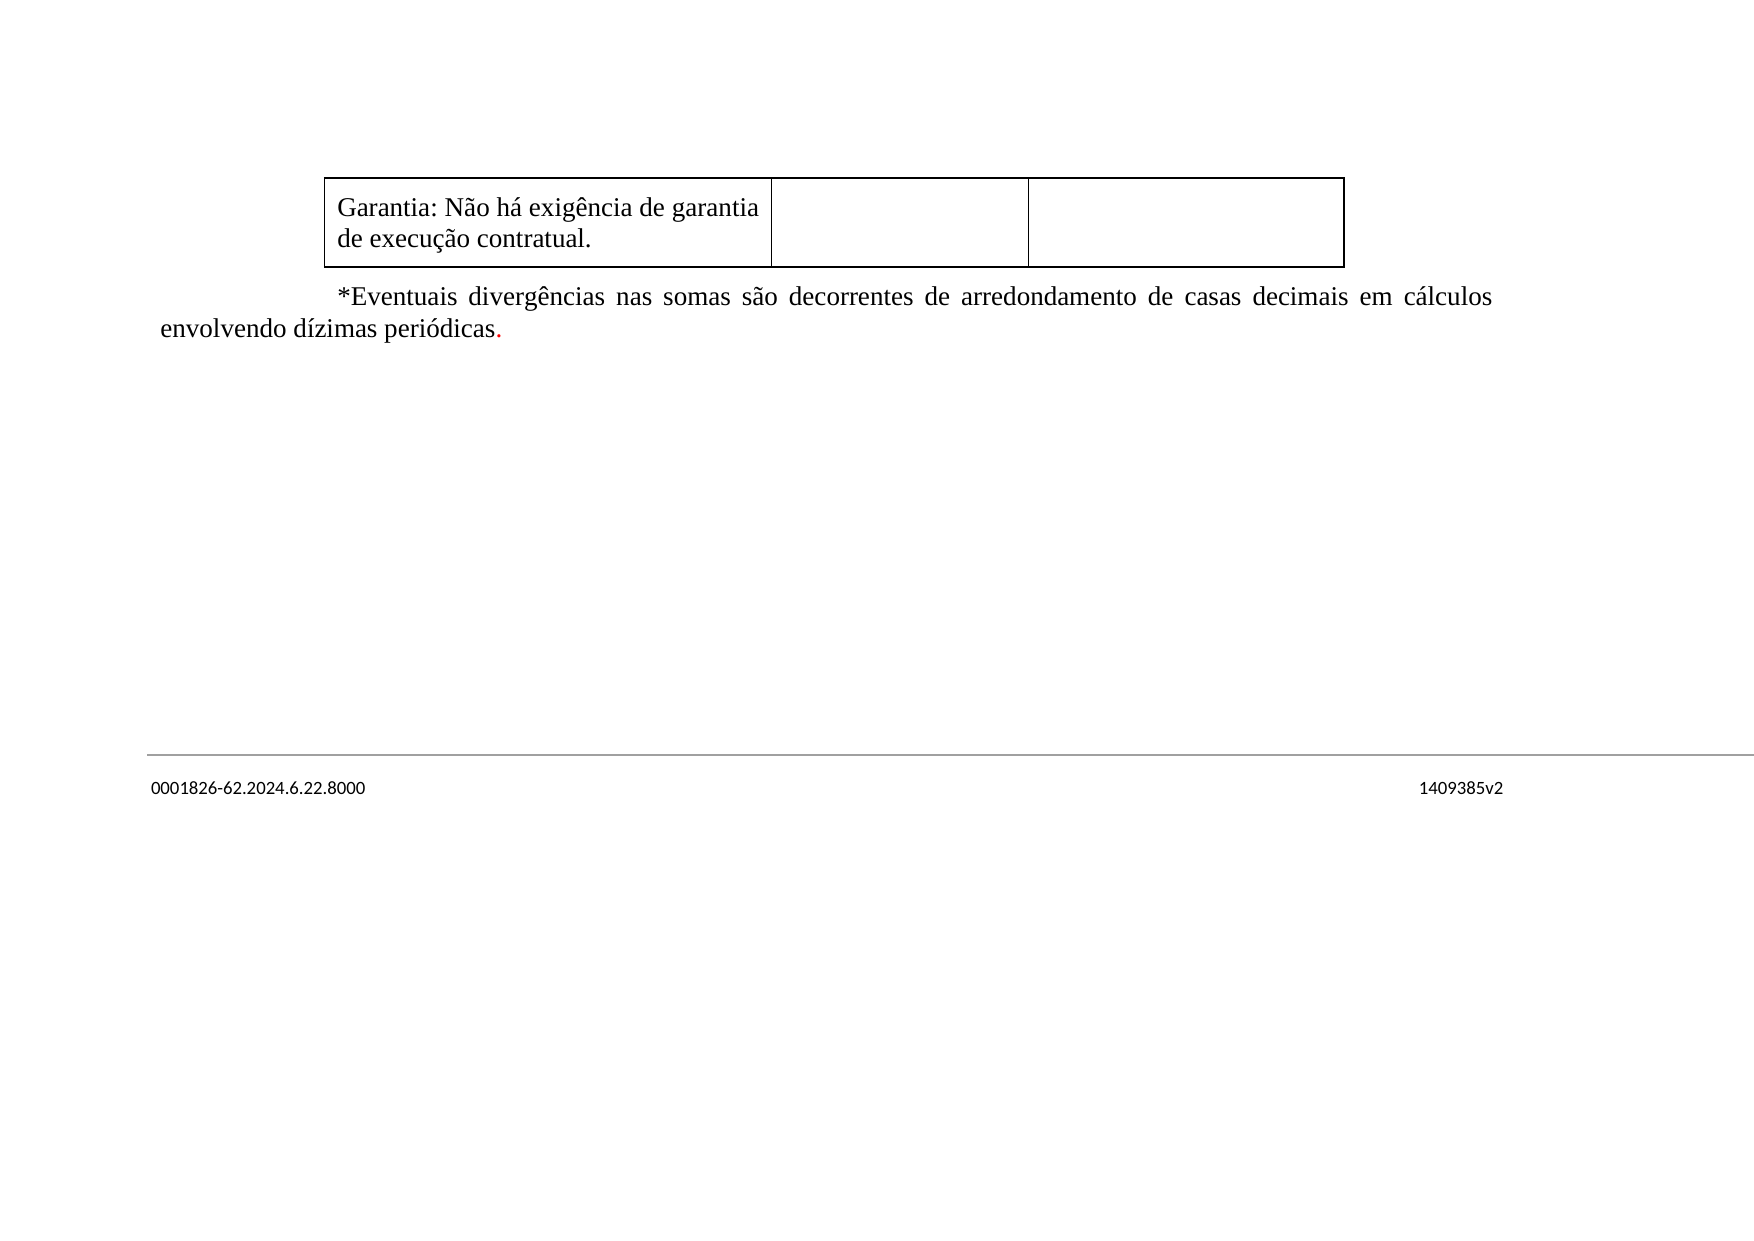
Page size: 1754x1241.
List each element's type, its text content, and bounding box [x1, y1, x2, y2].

table_header [148, 470, 156, 526]
table_header 1409385v2 [827, 773, 1506, 820]
table_header [156, 470, 164, 526]
table_header [148, 581, 156, 636]
table_header [148, 526, 156, 581]
table_cell [772, 179, 1028, 266]
table_header [156, 636, 164, 692]
table_header 0001826-62.2024.6.22.8000 [148, 773, 827, 820]
table_header [156, 692, 164, 747]
text *Eventuais divergências nas somas são decorrentes de arredondamento de casas decimais em cálculos envolvendo dízimas periódicas. [160, 281, 1494, 343]
table_cell Garantia: Não há exigência de garantia de execução contratual. [325, 179, 771, 266]
table_header [156, 526, 164, 581]
table_header [148, 636, 156, 692]
table_header [156, 581, 164, 636]
table_cell - [1029, 179, 1343, 266]
table_header [148, 692, 156, 747]
